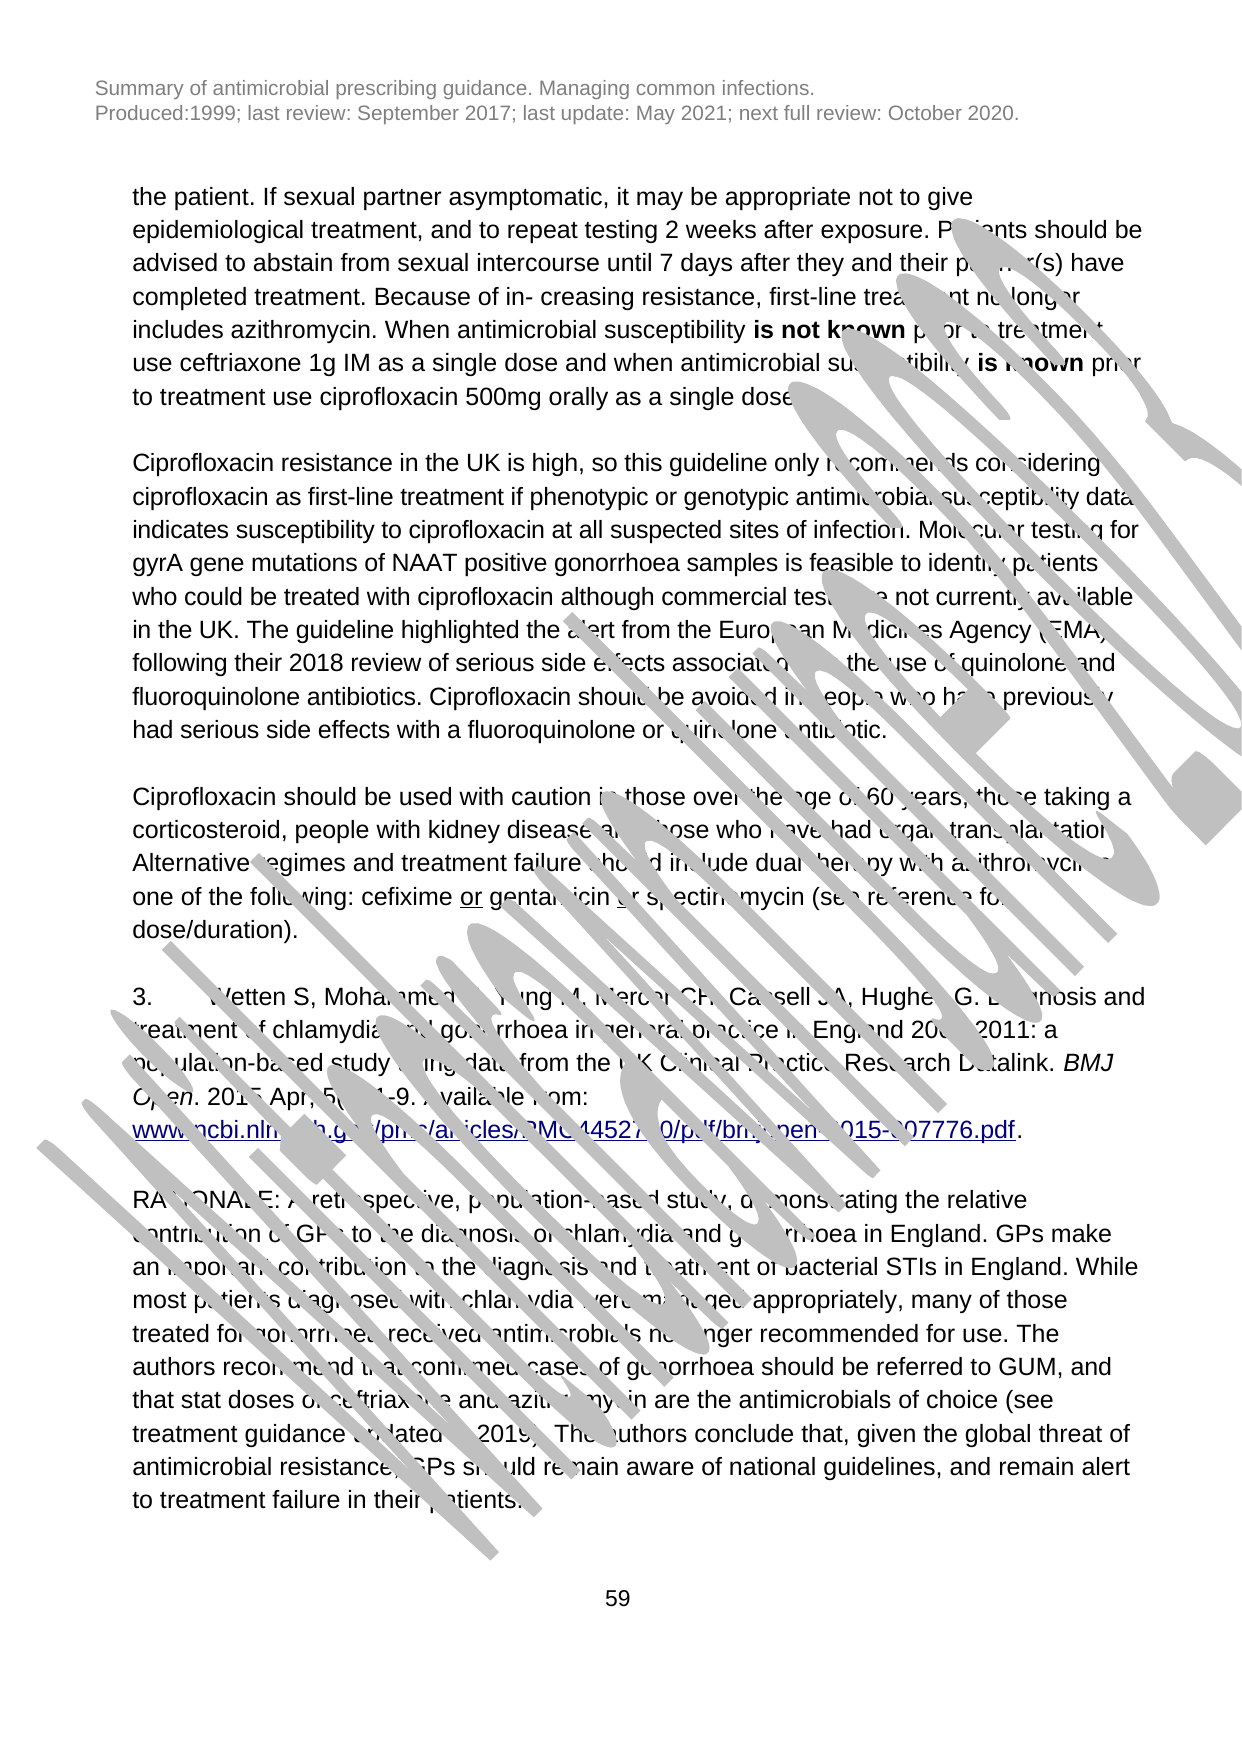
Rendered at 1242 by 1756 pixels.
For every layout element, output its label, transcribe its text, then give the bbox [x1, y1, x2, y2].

text Ciprofloxacin should be used with caution in those over the age of 60 years, those taking a corticosteroid, people with kidney disease and those who have had organ transplantation. Alternative regimes and treatment failure should include dual therapy with azithromycin and one of the following: cefixime or gentamicin or spectinomycin (see reference for dose/duration). [896, 777, 1147, 944]
text RATIONALE: A retrospective, population-based study, demonstrating the relative contribution of GPs to the diagnosis of chlamydia and gonorrhoea in England. GPs make an important contribution to the diagnosis and treatment of bacterial STIs in England. While most patients diagnosed with chlamydia were managed appropriately, many of those treated for gonorrhoea received antimicrobials no longer recommended for use. The authors recommend that confirmed cases of gonorrhoea should be referred to GUM, and that stat doses of ceftriaxone and azithromycin are the antimicrobials of choice (see treatment guidance updated in 2019). The authors conclude that, given the global threat of antimicrobial resistance, GPs should remain aware of national guidelines, and remain alert to treatment failure in their patients. [246, 1181, 1147, 1514]
text Ciprofloxacin should be used with caution in those over the age of 60 years, those taking a corticosteroid, people with kidney disease and those who have had organ transplantation. Alternative regimes and treatment failure should include dual therapy with azithromycin and one of the following: cefixime or gentamicin or spectinomycin (see reference for dose/duration). [739, 777, 928, 944]
list Wetten S, Mohammed H, Yung M, Mercer CH, Cassell JA, Hughes G. Diagnosis and treatment of chlamydia and gonorrhoea in general practice in England 2000-2011: a population-based study using data from the UK Clinical Practice Research Datalink. BMJ Open. 2015 Apr; 5(5):1-9. Available from: www.ncbi.nlm.nih.gov/pmc/articles/PMC4452740/pdf/bmjopen-2015-007776.pdf. [755, 977, 1147, 1144]
list Wetten S, Mohammed H, Yung M, Mercer CH, Cassell JA, Hughes G. Diagnosis and treatment of chlamydia and gonorrhoea in general practice in England 2000-2011: a population-based study using data from the UK Clinical Practice Research Datalink. BMJ Open. 2015 Apr; 5(5):1-9. Available from: www.ncbi.nlm.nih.gov/pmc/articles/PMC4452740/pdf/bmjopen-2015-007776.pdf. [599, 977, 763, 1128]
text RATIONALE: A retrospective, population-based study, demonstrating the relative contribution of GPs to the diagnosis of chlamydia and gonorrhoea in England. GPs make an important contribution to the diagnosis and treatment of bacterial STIs in England. While most patients diagnosed with chlamydia were managed appropriately, many of those treated for gonorrhoea received antimicrobials no longer recommended for use. The authors recommend that confirmed cases of gonorrhoea should be referred to GUM, and that stat doses of ceftriaxone and azithromycin are the antimicrobials of choice (see treatment guidance updated in 2019). The authors conclude that, given the global threat of antimicrobial resistance, GPs should remain aware of national guidelines, and remain alert to treatment failure in their patients. [132, 1181, 371, 1430]
text Treat if positive intracellular Gram-negative diplococci on microscopy, positive culture or confirmed positive NAAT for N. gonorrhoeae or sexual partner of confirmed case of gonococcal infection. For sexual partners presenting after 14 days of exposure, treat only following a positive test. For sexual partners presenting within 14 days of exposure, consider epidemiological treatment based on a clinical risk assessment and discussion with the patient. If sexual partner asymptomatic, it may be appropriate not to give epidemiological treatment, and to repeat testing 2 weeks after exposure. Patients should be advised to abstain from sexual intercourse until 7 days after they and their partner(s) have completed treatment. Because of in- creasing resistance, first-line treatment no longer includes azithromycin. When antimicrobial susceptibility is not known prior to treatment use ceftriaxone 1g IM as a single dose and when antimicrobial susceptibility is known prior to treatment use ciprofloxacin 500mg orally as a single dose. [132, 177, 1147, 411]
list Wetten S, Mohammed H, Yung M, Mercer CH, Cassell JA, Hughes G. Diagnosis and treatment of chlamydia and gonorrhoea in general practice in England 2000-2011: a population-based study using data from the UK Clinical Practice Research Datalink. BMJ Open. 2015 Apr; 5(5):1-9. Available from: www.ncbi.nlm.nih.gov/pmc/articles/PMC4452740/pdf/bmjopen-2015-007776.pdf. [384, 977, 554, 1135]
list Wetten S, Mohammed H, Yung M, Mercer CH, Cassell JA, Hughes G. Diagnosis and treatment of chlamydia and gonorrhoea in general practice in England 2000-2011: a population-based study using data from the UK Clinical Practice Research Datalink. BMJ Open. 2015 Apr; 5(5):1-9. Available from: www.ncbi.nlm.nih.gov/pmc/articles/PMC4452740/pdf/bmjopen-2015-007776.pdf. [707, 977, 897, 1140]
text RATIONALE: A retrospective, population-based study, demonstrating the relative contribution of GPs to the diagnosis of chlamydia and gonorrhoea in England. GPs make an important contribution to the diagnosis and treatment of bacterial STIs in England. While most patients diagnosed with chlamydia were managed appropriately, many of those treated for gonorrhoea received antimicrobials no longer recommended for use. The authors recommend that confirmed cases of gonorrhoea should be referred to GUM, and that stat doses of ceftriaxone and azithromycin are the antimicrobials of choice (see treatment guidance updated in 2019). The authors conclude that, given the global threat of antimicrobial resistance, GPs should remain aware of national guidelines, and remain alert to treatment failure in their patients. [182, 1181, 330, 1311]
text Ciprofloxacin resistance in the UK is high, so this guideline only recommends considering ciprofloxacin as first-line treatment if phenotypic or genotypic antimicrobial susceptibility data indicates susceptibility to ciprofloxacin at all suspected sites of infection. Molecular testing for gyrA gene mutations of NAAT positive gonorrhoea samples is feasible to identify patients who could be treated with ciprofloxacin although commercial tests are not currently available in the UK. The guideline highlighted the alert from the European Medicines Agency (EMA) following their 2018 review of serious side effects associated with the use of quinolone and fluoroquinolone antibiotics. Ciprofloxacin should be avoided in people who have previously had serious side effects with a fluoroquinolone or quinolone antibiotic. [934, 444, 1147, 660]
text RATIONALE: A retrospective, population-based study, demonstrating the relative contribution of GPs to the diagnosis of chlamydia and gonorrhoea in England. GPs make an important contribution to the diagnosis and treatment of bacterial STIs in England. While most patients diagnosed with chlamydia were managed appropriately, many of those treated for gonorrhoea received antimicrobials no longer recommended for use. The authors recommend that confirmed cases of gonorrhoea should be referred to GUM, and that stat doses of ceftriaxone and azithromycin are the antimicrobials of choice (see treatment guidance updated in 2019). The authors conclude that, given the global threat of antimicrobial resistance, GPs should remain aware of national guidelines, and remain alert to treatment failure in their patients. [132, 1236, 437, 1514]
text RATIONALE: A retrospective, population-based study, demonstrating the relative contribution of GPs to the diagnosis of chlamydia and gonorrhoea in England. GPs make an important contribution to the diagnosis and treatment of bacterial STIs in England. While most patients diagnosed with chlamydia were managed appropriately, many of those treated for gonorrhoea received antimicrobials no longer recommended for use. The authors recommend that confirmed cases of gonorrhoea should be referred to GUM, and that stat doses of ceftriaxone and azithromycin are the antimicrobials of choice (see treatment guidance updated in 2019). The authors conclude that, given the global threat of antimicrobial resistance, GPs should remain aware of national guidelines, and remain alert to treatment failure in their patients. [219, 1234, 529, 1514]
text Ciprofloxacin should be used with caution in those over the age of 60 years, those taking a corticosteroid, people with kidney disease and those who have had organ transplantation. Alternative regimes and treatment failure should include dual therapy with azithromycin and one of the following: cefixime or gentamicin or spectinomycin (see reference for dose/duration). [848, 777, 1041, 944]
list Wetten S, Mohammed H, Yung M, Mercer CH, Cassell JA, Hughes G. Diagnosis and treatment of chlamydia and gonorrhoea in general practice in England 2000-2011: a population-based study using data from the UK Clinical Practice Research Datalink. BMJ Open. 2015 Apr; 5(5):1-9. Available from: www.ncbi.nlm.nih.gov/pmc/articles/PMC4452740/pdf/bmjopen-2015-007776.pdf. [426, 1059, 526, 1140]
list Wetten S, Mohammed H, Yung M, Mercer CH, Cassell JA, Hughes G. Diagnosis and treatment of chlamydia and gonorrhoea in general practice in England 2000-2011: a population-based study using data from the UK Clinical Practice Research Datalink. BMJ Open. 2015 Apr; 5(5):1-9. Available from: www.ncbi.nlm.nih.gov/pmc/articles/PMC4452740/pdf/bmjopen-2015-007776.pdf. [698, 1027, 827, 1140]
text Ciprofloxacin resistance in the UK is high, so this guideline only recommends considering ciprofloxacin as first-line treatment if phenotypic or genotypic antimicrobial susceptibility data indicates susceptibility to ciprofloxacin at all suspected sites of infection. Molecular testing for gyrA gene mutations of NAAT positive gonorrhoea samples is feasible to identify patients who could be treated with ciprofloxacin although commercial tests are not currently available in the UK. The guideline highlighted the alert from the European Medicines Agency (EMA) following their 2018 review of serious side effects associated with the use of quinolone and fluoroquinolone antibiotics. Ciprofloxacin should be avoided in people who have previously had serious side effects with a fluoroquinolone or quinolone antibiotic. [891, 444, 1021, 574]
text Ciprofloxacin should be used with caution in those over the age of 60 years, those taking a corticosteroid, people with kidney disease and those who have had organ transplantation. Alternative regimes and treatment failure should include dual therapy with azithromycin and one of the following: cefixime or gentamicin or spectinomycin (see reference for dose/duration). [1002, 777, 1147, 861]
text Ciprofloxacin resistance in the UK is high, so this guideline only recommends considering ciprofloxacin as first-line treatment if phenotypic or genotypic antimicrobial susceptibility data indicates susceptibility to ciprofloxacin at all suspected sites of infection. Molecular testing for gyrA gene mutations of NAAT positive gonorrhoea samples is feasible to identify patients who could be treated with ciprofloxacin although commercial tests are not currently available in the UK. The guideline highlighted the alert from the European Medicines Agency (EMA) following their 2018 review of serious side effects associated with the use of quinolone and fluoroquinolone antibiotics. Ciprofloxacin should be avoided in people who have previously had serious side effects with a fluoroquinolone or quinolone antibiotic. [132, 444, 1122, 744]
text Ciprofloxacin resistance in the UK is high, so this guideline only recommends considering ciprofloxacin as first-line treatment if phenotypic or genotypic antimicrobial susceptibility data indicates susceptibility to ciprofloxacin at all suspected sites of infection. Molecular testing for gyrA gene mutations of NAAT positive gonorrhoea samples is feasible to identify patients who could be treated with ciprofloxacin although commercial tests are not currently available in the UK. The guideline highlighted the alert from the European Medicines Agency (EMA) following their 2018 review of serious side effects associated with the use of quinolone and fluoroquinolone antibiotics. Ciprofloxacin should be avoided in people who have previously had serious side effects with a fluoroquinolone or quinolone antibiotic. [1004, 444, 1147, 585]
text Ciprofloxacin resistance in the UK is high, so this guideline only recommends considering ciprofloxacin as first-line treatment if phenotypic or genotypic antimicrobial susceptibility data indicates susceptibility to ciprofloxacin at all suspected sites of infection. Molecular testing for gyrA gene mutations of NAAT positive gonorrhoea samples is feasible to identify patients who could be treated with ciprofloxacin although commercial tests are not currently available in the UK. The guideline highlighted the alert from the European Medicines Agency (EMA) following their 2018 review of serious side effects associated with the use of quinolone and fluoroquinolone antibiotics. Ciprofloxacin should be avoided in people who have previously had serious side effects with a fluoroquinolone or quinolone antibiotic. [1016, 562, 1147, 744]
text Ciprofloxacin should be used with caution in those over the age of 60 years, those taking a corticosteroid, people with kidney disease and those who have had organ transplantation. Alternative regimes and treatment failure should include dual therapy with azithromycin and one of the following: cefixime or gentamicin or spectinomycin (see reference for dose/duration). [132, 777, 883, 944]
text Ciprofloxacin should be used with caution in those over the age of 60 years, those taking a corticosteroid, people with kidney disease and those who have had organ transplantation. Alternative regimes and treatment failure should include dual therapy with azithromycin and one of the following: cefixime or gentamicin or spectinomycin (see reference for dose/duration). [782, 777, 986, 944]
list Wetten S, Mohammed H, Yung M, Mercer CH, Cassell JA, Hughes G. Diagnosis and treatment of chlamydia and gonorrhoea in general practice in England 2000-2011: a population-based study using data from the UK Clinical Practice Research Datalink. BMJ Open. 2015 Apr; 5(5):1-9. Available from: www.ncbi.nlm.nih.gov/pmc/articles/PMC4452740/pdf/bmjopen-2015-007776.pdf. [556, 977, 757, 1140]
text Ciprofloxacin should be used with caution in those over the age of 60 years, those taking a corticosteroid, people with kidney disease and those who have had organ transplantation. Alternative regimes and treatment failure should include dual therapy with azithromycin and one of the following: cefixime or gentamicin or spectinomycin (see reference for dose/duration). [645, 841, 767, 944]
text RATIONALE: A retrospective, population-based study, demonstrating the relative contribution of GPs to the diagnosis of chlamydia and gonorrhoea in England. GPs make an important contribution to the diagnosis and treatment of bacterial STIs in England. While most patients diagnosed with chlamydia were managed appropriately, many of those treated for gonorrhoea received antimicrobials no longer recommended for use. The authors recommend that confirmed cases of gonorrhoea should be referred to GUM, and that stat doses of ceftriaxone and azithromycin are the antimicrobials of choice (see treatment guidance updated in 2019). The authors conclude that, given the global threat of antimicrobial resistance, GPs should remain aware of national guidelines, and remain alert to treatment failure in their patients. [518, 1181, 665, 1304]
list Wetten S, Mohammed H, Yung M, Mercer CH, Cassell JA, Hughes G. Diagnosis and treatment of chlamydia and gonorrhoea in general practice in England 2000-2011: a population-based study using data from the UK Clinical Practice Research Datalink. BMJ Open. 2015 Apr; 5(5):1-9. Available from: www.ncbi.nlm.nih.gov/pmc/articles/PMC4452740/pdf/bmjopen-2015-007776.pdf. [208, 977, 458, 1140]
list Wetten S, Mohammed H, Yung M, Mercer CH, Cassell JA, Hughes G. Diagnosis and treatment of chlamydia and gonorrhoea in general practice in England 2000-2011: a population-based study using data from the UK Clinical Practice Research Datalink. BMJ Open. 2015 Apr; 5(5):1-9. Available from: www.ncbi.nlm.nih.gov/pmc/articles/PMC4452740/pdf/bmjopen-2015-007776.pdf. [132, 977, 343, 1140]
list Wetten S, Mohammed H, Yung M, Mercer CH, Cassell JA, Hughes G. Diagnosis and treatment of chlamydia and gonorrhoea in general practice in England 2000-2011: a population-based study using data from the UK Clinical Practice Research Datalink. BMJ Open. 2015 Apr; 5(5):1-9. Available from: www.ncbi.nlm.nih.gov/pmc/articles/PMC4452740/pdf/bmjopen-2015-007776.pdf. [469, 977, 646, 1140]
text RATIONALE: A retrospective, population-based study, demonstrating the relative contribution of GPs to the diagnosis of chlamydia and gonorrhoea in England. GPs make an important contribution to the diagnosis and treatment of bacterial STIs in England. While most patients diagnosed with chlamydia were managed appropriately, many of those treated for gonorrhoea received antimicrobials no longer recommended for use. The authors recommend that confirmed cases of gonorrhoea should be referred to GUM, and that stat doses of ceftriaxone and azithromycin are the antimicrobials of choice (see treatment guidance updated in 2019). The authors conclude that, given the global threat of antimicrobial resistance, GPs should remain aware of national guidelines, and remain alert to treatment failure in their patients. [345, 1181, 610, 1411]
